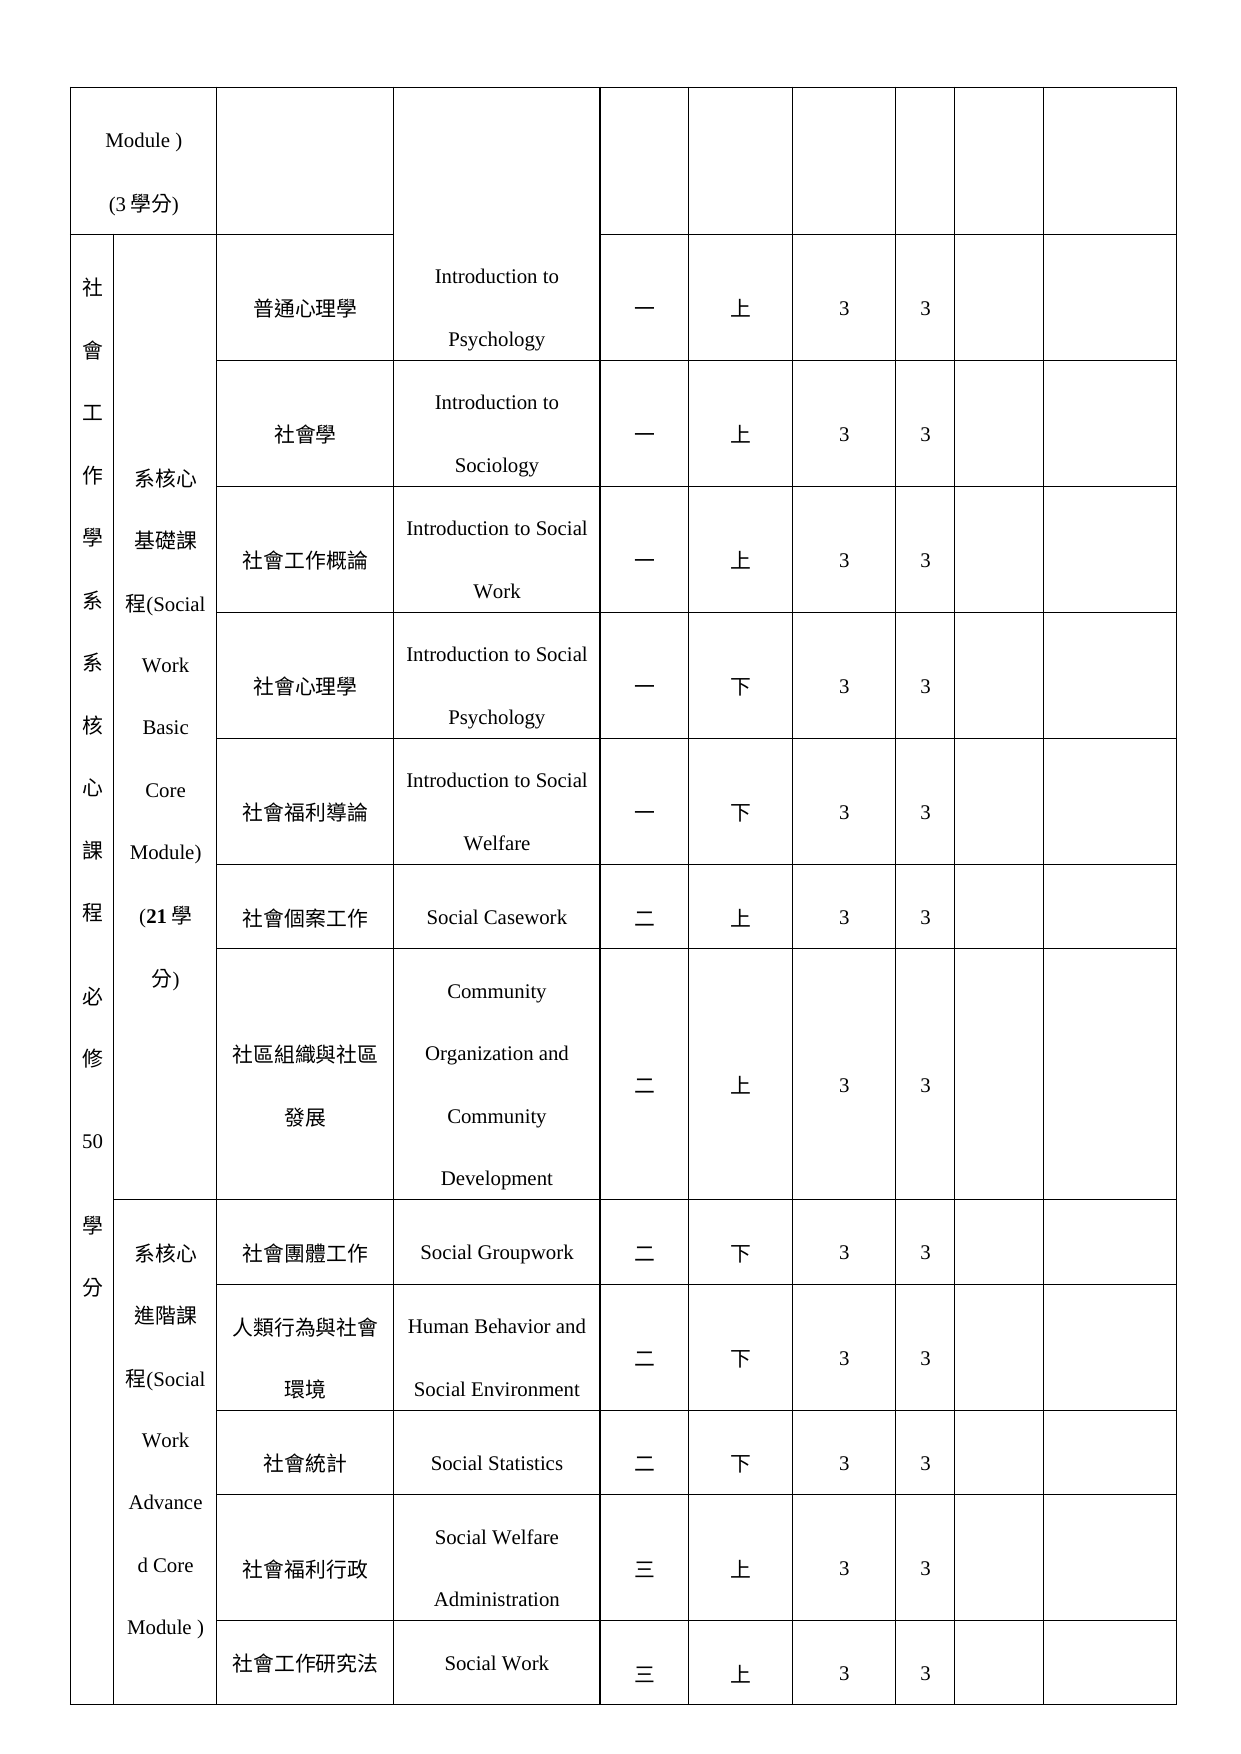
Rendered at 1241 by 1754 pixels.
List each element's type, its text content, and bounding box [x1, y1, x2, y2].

table_cell 3 [896, 361, 954, 486]
table_cell 人類行為與社會環境 [217, 1285, 393, 1409]
table_cell 社會工作概論 [217, 487, 393, 612]
table_cell 二 [601, 1200, 688, 1283]
table_cell 3 [896, 235, 954, 359]
table_cell Human Behavior and Social Environment [394, 1285, 599, 1409]
table_cell 3 [793, 1495, 895, 1620]
table_cell Introduction to Social Psychology [394, 613, 599, 738]
table_cell 下 [689, 613, 792, 738]
table_cell [1044, 361, 1176, 486]
table_header [955, 88, 1043, 233]
table_cell 3 [793, 1621, 895, 1704]
table_cell 社會學 [217, 361, 393, 486]
table_cell [955, 235, 1043, 359]
table_cell 一 [601, 487, 688, 612]
table_cell 系核心進階課程(Social Work Advanced Core Module ) [114, 1200, 216, 1704]
table_cell 下 [689, 739, 792, 864]
table_cell 社會福利行政 [217, 1495, 393, 1620]
table_cell [1044, 487, 1176, 612]
table_header [793, 88, 895, 233]
table_cell [955, 1411, 1043, 1494]
table_cell 3 [793, 1200, 895, 1283]
table_cell 社會福利導論 [217, 739, 393, 864]
table_cell 3 [896, 1411, 954, 1494]
table_cell 二 [601, 865, 688, 948]
table_cell Social Groupwork [394, 1200, 599, 1283]
table_cell 上 [689, 487, 792, 612]
table_cell 社會統計 [217, 1411, 393, 1494]
table_header [689, 88, 792, 233]
table_cell 下 [689, 1285, 792, 1409]
table_cell 3 [793, 361, 895, 486]
table_header [1044, 88, 1176, 233]
table_cell 一 [601, 361, 688, 486]
table_cell 社區組織與社區發展 [217, 949, 393, 1199]
table_cell [1044, 1621, 1176, 1704]
table_cell [1044, 1285, 1176, 1409]
table_cell 3 [793, 1285, 895, 1409]
table_cell 二 [601, 949, 688, 1199]
table_cell 3 [793, 613, 895, 738]
table_cell [955, 613, 1043, 738]
table_cell 3 [793, 949, 895, 1199]
table_cell 3 [896, 1495, 954, 1620]
table_cell 3 [896, 613, 954, 738]
table_cell 社會團體工作 [217, 1200, 393, 1283]
table_cell 三 [601, 1495, 688, 1620]
table_cell 上 [689, 1621, 792, 1704]
table_cell 3 [896, 487, 954, 612]
table_cell [1044, 235, 1176, 359]
table_cell 上 [689, 361, 792, 486]
table_cell 3 [896, 1200, 954, 1283]
table_header [601, 88, 688, 233]
table_cell Social Casework [394, 865, 599, 948]
table_cell 一 [601, 613, 688, 738]
table_cell Introduction to Psychology [394, 234, 599, 359]
table_cell 系核心基礎課程(Social Work Basic Core Module) (21學分) [114, 235, 216, 1199]
table_cell 3 [896, 865, 954, 948]
table_cell [1044, 1495, 1176, 1620]
table_cell [955, 865, 1043, 948]
table_cell 二 [601, 1411, 688, 1494]
table_cell 3 [793, 487, 895, 612]
table_cell 三 [601, 1621, 688, 1704]
table_header [896, 88, 954, 233]
table_cell Introduction to Sociology [394, 361, 599, 486]
table_cell 社會個案工作 [217, 865, 393, 948]
table_header Module ) (3學分) [71, 88, 216, 233]
table_cell 上 [689, 949, 792, 1199]
table_cell 下 [689, 1411, 792, 1494]
table_cell [955, 1200, 1043, 1283]
table_cell Social Work [394, 1621, 599, 1704]
table_cell Social Statistics [394, 1411, 599, 1494]
table_cell 3 [896, 1621, 954, 1704]
table_cell 3 [793, 865, 895, 948]
table_cell [1044, 739, 1176, 864]
table_cell 上 [689, 235, 792, 359]
table_cell 3 [793, 1411, 895, 1494]
table_cell 一 [601, 739, 688, 864]
table_cell 社會心理學 [217, 613, 393, 738]
table_cell [955, 949, 1043, 1199]
table_cell [1044, 1200, 1176, 1283]
table_cell [955, 1285, 1043, 1409]
table_cell [955, 1621, 1043, 1704]
table_cell 3 [793, 235, 895, 359]
table_header [394, 88, 599, 233]
table_cell Social Welfare Administration [394, 1495, 599, 1620]
table_cell 上 [689, 1495, 792, 1620]
table_cell 3 [793, 739, 895, 864]
table_cell [955, 1495, 1043, 1620]
table_cell [1044, 865, 1176, 948]
table_cell 上 [689, 865, 792, 948]
table_cell 普通心理學 [217, 235, 393, 359]
table_cell [955, 361, 1043, 486]
table_cell 二 [601, 1285, 688, 1409]
table_cell Introduction to Social Welfare [394, 739, 599, 864]
table_cell Community Organization and Community Development [394, 949, 599, 1199]
table_cell [1044, 1411, 1176, 1494]
table_header [217, 88, 393, 233]
table_cell Introduction to Social Work [394, 487, 599, 612]
table_cell 一 [601, 235, 688, 359]
table_cell 社會工作研究法 [217, 1621, 393, 1704]
table_cell [955, 487, 1043, 612]
table_cell 社會工作學系系核心課程 必修 50 學分 [71, 235, 113, 1704]
table_cell [1044, 949, 1176, 1199]
table_cell 3 [896, 949, 954, 1199]
table_cell 3 [896, 1285, 954, 1409]
table_cell [1044, 613, 1176, 738]
table_cell 3 [896, 739, 954, 864]
table_cell 下 [689, 1200, 792, 1283]
table_cell [955, 739, 1043, 864]
